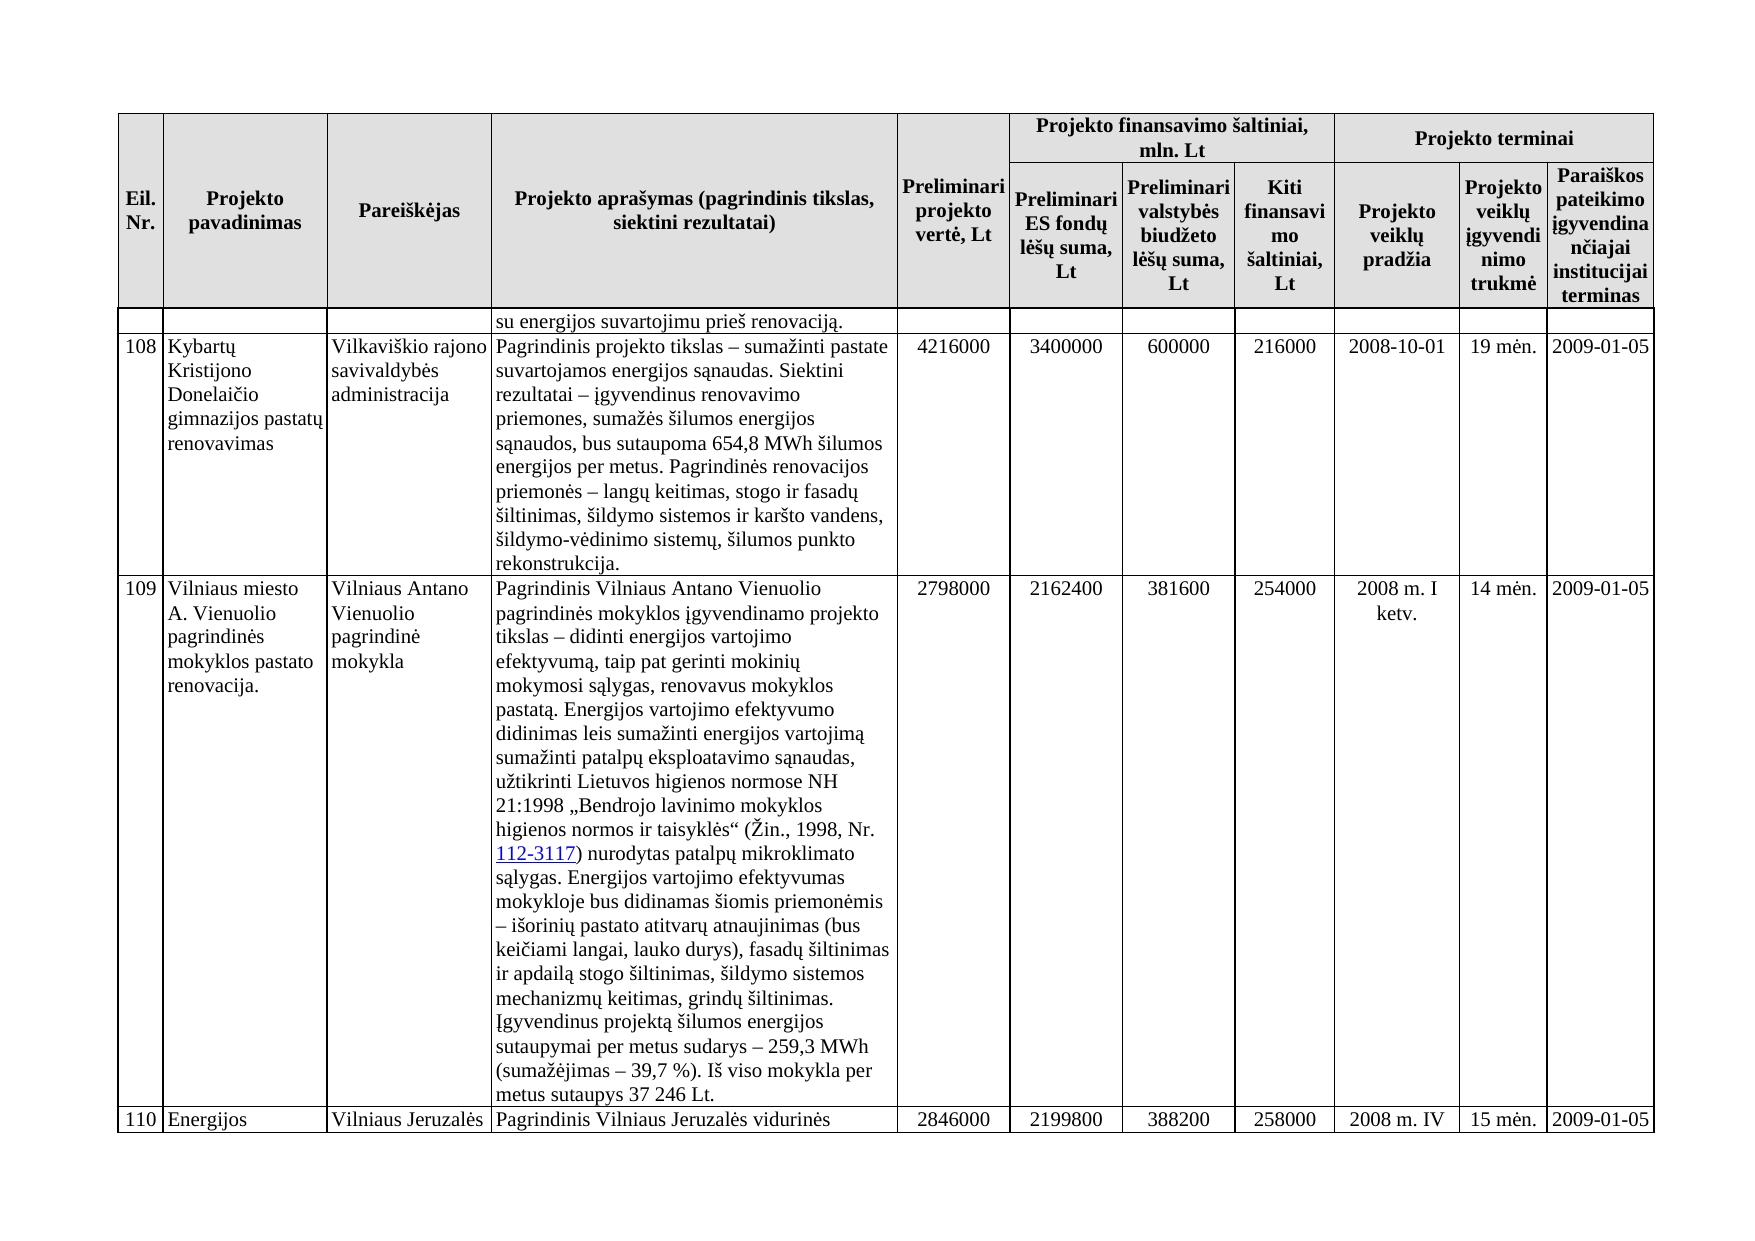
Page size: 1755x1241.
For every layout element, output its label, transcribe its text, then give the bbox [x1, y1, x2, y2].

table_cell 19 mėn. [1460, 334, 1546, 575]
table_cell [1011, 309, 1122, 333]
table_header Projekto aprašymas (pagrindinis tikslas, siektini rezultatai) [492, 114, 897, 307]
table_cell Pagrindinis Vilniaus Jeruzalės vidurinės [492, 1107, 897, 1131]
table_cell [328, 309, 491, 333]
table_cell 2009-01-05 [1548, 1107, 1653, 1131]
table_cell 254000 [1236, 576, 1334, 1106]
table_cell 2009-01-05 [1548, 576, 1653, 1106]
table_cell Vilniaus Jeruzalės [328, 1107, 491, 1131]
table_cell [1236, 309, 1334, 333]
table_cell [1548, 309, 1653, 333]
table_cell Projekto veiklų įgyvendinimo trukmė [1460, 163, 1547, 307]
table_header Projekto terminai [1335, 114, 1653, 162]
table_cell Vilniaus Antano Vienuolio pagrindinė mokykla [328, 576, 491, 1106]
table_header Projekto pavadinimas [164, 114, 327, 307]
table_cell Vilkaviškio rajono savivaldybės administracija [328, 334, 491, 575]
table_header Preliminari projekto vertė, Lt [898, 114, 1009, 307]
table_cell 2162400 [1011, 576, 1122, 1106]
table_header Eil. Nr. [119, 114, 163, 307]
table_header Projekto finansavimo šaltiniai, mln. Lt [1010, 114, 1334, 162]
table_cell [1123, 309, 1234, 333]
table_header Pareiškėjas [328, 114, 491, 307]
table_cell 109 [119, 576, 162, 1106]
table_cell 14 mėn. [1460, 576, 1546, 1106]
table_cell [898, 309, 1009, 333]
table_cell 388200 [1123, 1107, 1234, 1131]
table_cell 4216000 [898, 334, 1009, 575]
table_cell 216000 [1236, 334, 1334, 575]
table_cell Kybartų Kristijono Donelaičio gimnazijos pastatų renovavimas [164, 334, 326, 575]
table_cell [164, 309, 326, 333]
table_cell 600000 [1123, 334, 1234, 575]
table_cell Pagrindinis Vilniaus Antano Vienuolio pagrindinės mokyklos įgyvendinamo projekto tikslas – didinti energijos vartojimo efektyvumą, taip pat gerinti mokinių mokymosi sąlygas, renovavus mokyklos pastatą. Energijos vartojimo efektyvumo didinimas leis sumažinti energijos vartojimą sumažinti patalpų eksploatavimo sąnaudas, užtikrinti Lietuvos higienos normose NH 21:1998 „Bendrojo lavinimo mokyklos higienos normos ir taisyklės“ (Žin., 1998, Nr. 112-3117) nurodytas patalpų mikroklimato sąlygas. Energijos vartojimo efektyvumas mokykloje bus didinamas šiomis priemonėmis – išorinių pastato atitvarų atnaujinimas (bus keičiami langai, lauko durys), fasadų šiltinimas ir apdailą stogo šiltinimas, šildymo sistemos mechanizmų keitimas, grindų šiltinimas. Įgyvendinus projektą šilumos energijos sutaupymai per metus sudarys – 259,3 MWh (sumažėjimas – 39,7 %). Iš viso mokykla per metus sutaupys 37 246 Lt. [492, 576, 897, 1106]
table_cell 2798000 [898, 576, 1009, 1106]
table_cell 381600 [1123, 576, 1234, 1106]
table_cell [119, 309, 162, 333]
table_cell [1335, 309, 1459, 333]
table_cell 110 [119, 1107, 162, 1131]
table_cell 2008 m. IV [1335, 1107, 1459, 1131]
table_cell Kiti finansavimo šaltiniai, Lt [1235, 163, 1334, 307]
table_cell 3400000 [1011, 334, 1122, 575]
table_cell Vilniaus miesto A. Vienuolio pagrindinės mokyklos pastato renovacija. [164, 576, 326, 1106]
table_cell 2199800 [1011, 1107, 1122, 1131]
table_cell Preliminari valstybės biudžeto lėšų suma, Lt [1123, 163, 1234, 307]
table_cell Energijos [164, 1107, 326, 1131]
table_cell Projekto veiklų pradžia [1335, 163, 1459, 307]
table_cell Preliminari ES fondų lėšų suma, Lt [1010, 163, 1122, 307]
table_cell Pagrindinis projekto tikslas – sumažinti pastate suvartojamos energijos sąnaudas. Siektini rezultatai – įgyvendinus renovavimo priemones, sumažės šilumos energijos sąnaudos, bus sutaupoma 654,8 MWh šilumos energijos per metus. Pagrindinės renovacijos priemonės – langų keitimas, stogo ir fasadų šiltinimas, šildymo sistemos ir karšto vandens, šildymo-vėdinimo sistemų, šilumos punkto rekonstrukcija. [492, 334, 897, 575]
table_cell 108 [119, 334, 162, 575]
table_cell 2008-10-01 [1335, 334, 1459, 575]
table_cell 2009-01-05 [1548, 334, 1653, 575]
table_cell 258000 [1236, 1107, 1334, 1131]
table_cell Paraiškos pateikimo įgyvendinančiajai institucijai terminas [1548, 163, 1653, 307]
table_cell 2846000 [898, 1107, 1009, 1131]
table_cell 2008 m. I ketv. [1335, 576, 1459, 1106]
table_cell [1460, 309, 1546, 333]
table_cell su energijos suvartojimu prieš renovaciją. [492, 309, 897, 333]
table_cell 15 mėn. [1460, 1107, 1546, 1131]
